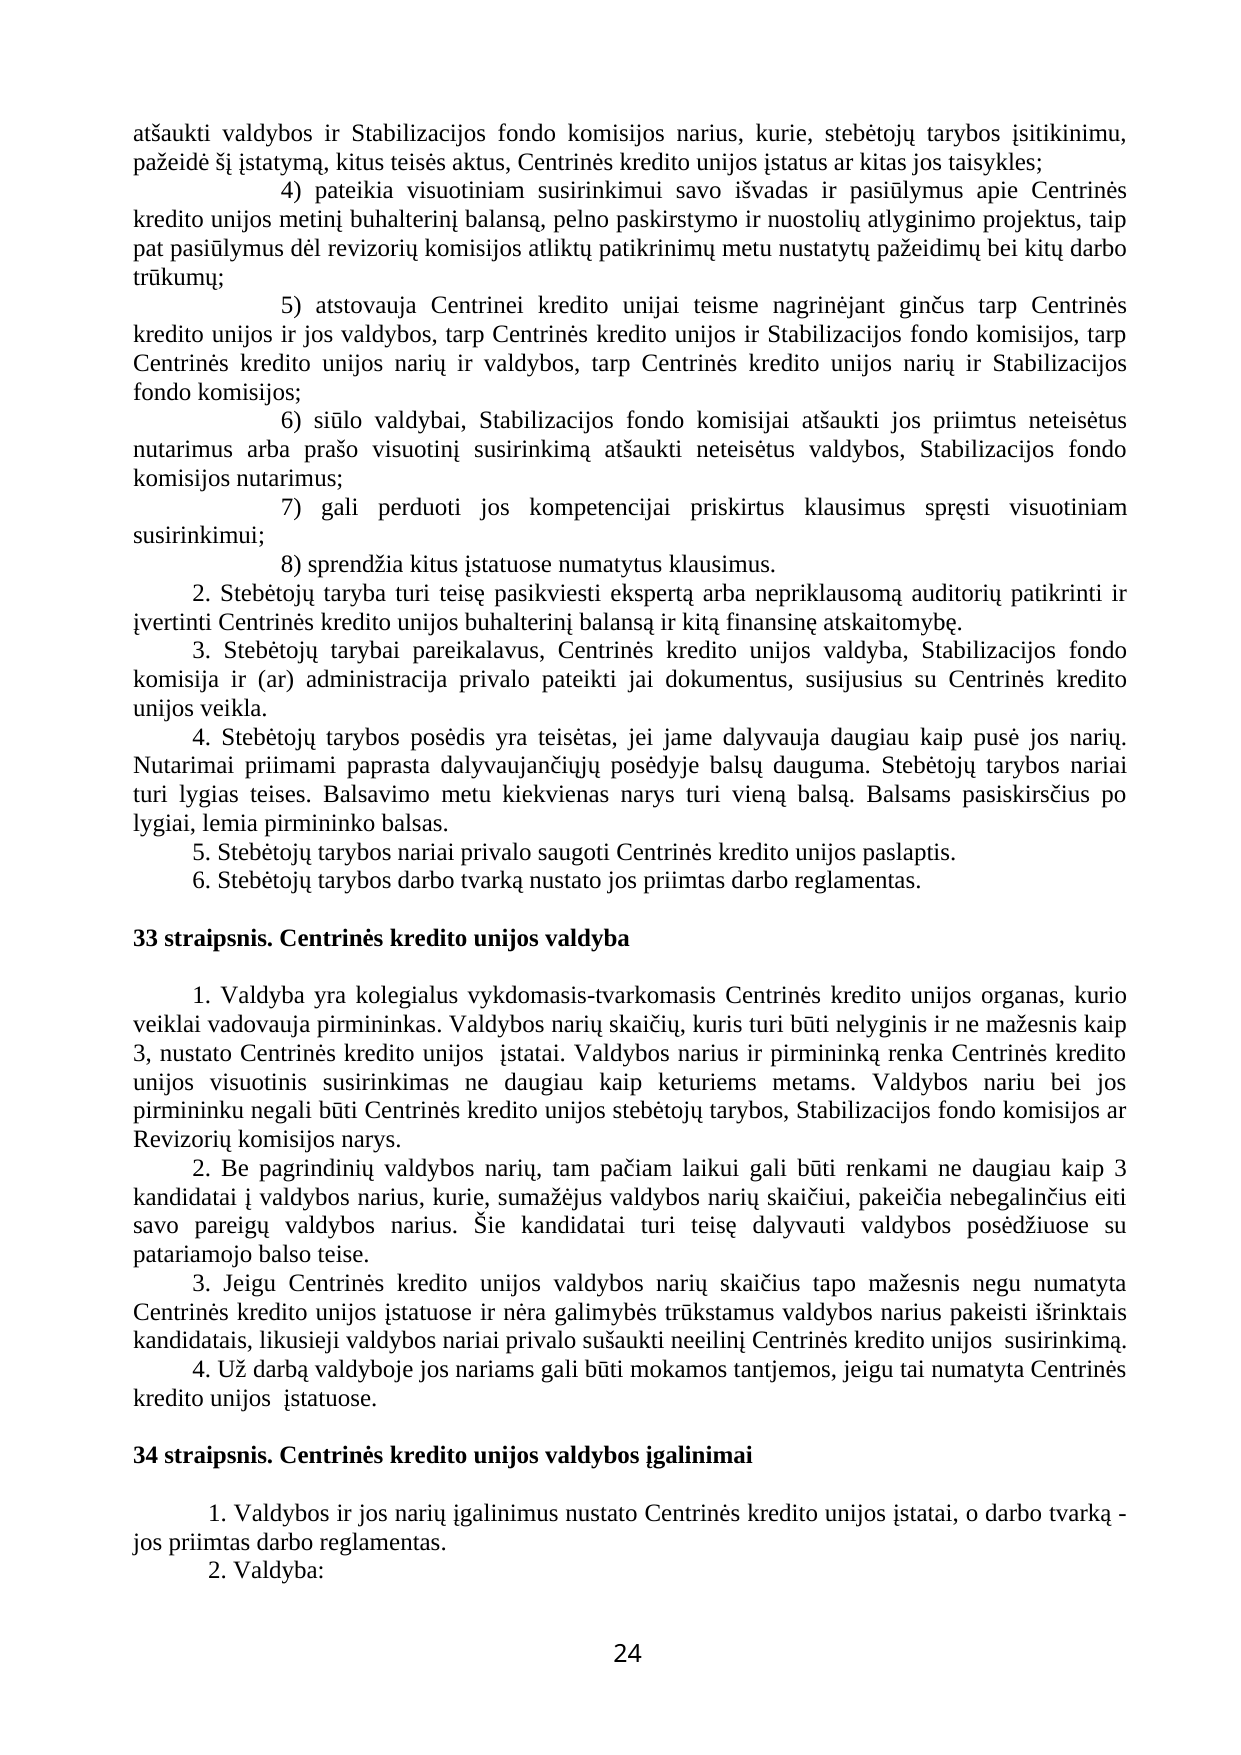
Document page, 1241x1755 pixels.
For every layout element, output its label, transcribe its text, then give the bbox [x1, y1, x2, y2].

text 33 straipsnis. Centrinės kredito unijos valdyba [133, 923, 1128, 952]
text 6) siūlo valdybai, Stabilizacijos fondo komisijai atšaukti jos priimtus neteisėtus nutarimus arba prašo visuotinį susirinkimą atšaukti neteisėtus valdybos, Stabilizacijos fondo komisijos nutarimus; [133, 406, 1128, 492]
text 1. Valdybos ir jos narių įgalinimus nustato Centrinės kredito unijos įstatai, o darbo tvarką - jos priimtas darbo reglamentas. [133, 1498, 1128, 1556]
text 5. Stebėtojų tarybos nariai privalo saugoti Centrinės kredito unijos paslaptis. [133, 837, 1128, 866]
text 34 straipsnis. Centrinės kredito unijos valdybos įgalinimai [133, 1441, 1128, 1469]
text 6. Stebėtojų tarybos darbo tvarką nustato jos priimtas darbo reglamentas. [133, 866, 1128, 894]
text 5) atstovauja Centrinei kredito unijai teisme nagrinėjant ginčus tarp Centrinės kredito unijos ir jos valdybos, tarp Centrinės kredito unijos ir Stabilizacijos fondo komisijos, tarp Centrinės kredito unijos narių ir valdybos, tarp Centrinės kredito unijos narių ir Stabilizacijos fondo komisijos; [133, 291, 1128, 406]
text 4. Stebėtojų tarybos posėdis yra teisėtas, jei jame dalyvauja daugiau kaip pusė jos narių. Nutarimai priimami paprasta dalyvaujančiųjų posėdyje balsų dauguma. Stebėtojų tarybos nariai turi lygias teises. Balsavimo metu kiekvienas narys turi vieną balsą. Balsams pasiskirsčius po lygiai, lemia pirmininko balsas. [133, 722, 1128, 837]
text atšaukti valdybos ir Stabilizacijos fondo komisijos narius, kurie, stebėtojų tarybos įsitikinimu, pažeidė šį įstatymą, kitus teisės aktus, Centrinės kredito unijos įstatus ar kitas jos taisykles; [133, 118, 1128, 176]
text 7) gali perduoti jos kompetencijai priskirtus klausimus spręsti visuotiniam susirinkimui; [133, 492, 1128, 549]
text 4) pateikia visuotiniam susirinkimui savo išvadas ir pasiūlymus apie Centrinės kredito unijos metinį buhalterinį balansą, pelno paskirstymo ir nuostolių atlyginimo projektus, taip pat pasiūlymus dėl revizorių komisijos atliktų patikrinimų metu nustatytų pažeidimų bei kitų darbo trūkumų; [133, 176, 1128, 291]
text 2. Valdyba: [133, 1556, 1128, 1584]
text 4. Už darbą valdyboje jos nariams gali būti mokamos tantjemos, jeigu tai numatyta Centrinės kredito unijos įstatuose. [133, 1354, 1128, 1412]
text 8) sprendžia kitus įstatuose numatytus klausimus. [133, 549, 1128, 578]
text 2. Be pagrindinių valdybos narių, tam pačiam laikui gali būti renkami ne daugiau kaip 3 kandidatai į valdybos narius, kurie, sumažėjus valdybos narių skaičiui, pakeičia nebegalinčius eiti savo pareigų valdybos narius. Šie kandidatai turi teisę dalyvauti valdybos posėdžiuose su patariamojo balso teise. [133, 1153, 1128, 1268]
text 1. Valdyba yra kolegialus vykdomasis-tvarkomasis Centrinės kredito unijos organas, kurio veiklai vadovauja pirmininkas. Valdybos narių skaičių, kuris turi būti nelyginis ir ne mažesnis kaip 3, nustato Centrinės kredito unijos įstatai. Valdybos narius ir pirmininką renka Centrinės kredito unijos visuotinis susirinkimas ne daugiau kaip keturiems metams. Valdybos nariu bei jos pirmininku negali būti Centrinės kredito unijos stebėtojų tarybos, Stabilizacijos fondo komisijos ar Revizorių komisijos narys. [133, 981, 1128, 1153]
text 3. Stebėtojų tarybai pareikalavus, Centrinės kredito unijos valdyba, Stabilizacijos fondo komisija ir (ar) administracija privalo pateikti jai dokumentus, susijusius su Centrinės kredito unijos veikla. [133, 636, 1128, 722]
text 3. Jeigu Centrinės kredito unijos valdybos narių skaičius tapo mažesnis negu numatyta Centrinės kredito unijos įstatuose ir nėra galimybės trūkstamus valdybos narius pakeisti išrinktais kandidatais, likusieji valdybos nariai privalo sušaukti neeilinį Centrinės kredito unijos susirinkimą. [133, 1268, 1128, 1354]
text 2. Stebėtojų taryba turi teisę pasikviesti ekspertą arba nepriklausomą auditorių patikrinti ir įvertinti Centrinės kredito unijos buhalterinį balansą ir kitą finansinę atskaitomybę. [133, 578, 1128, 636]
